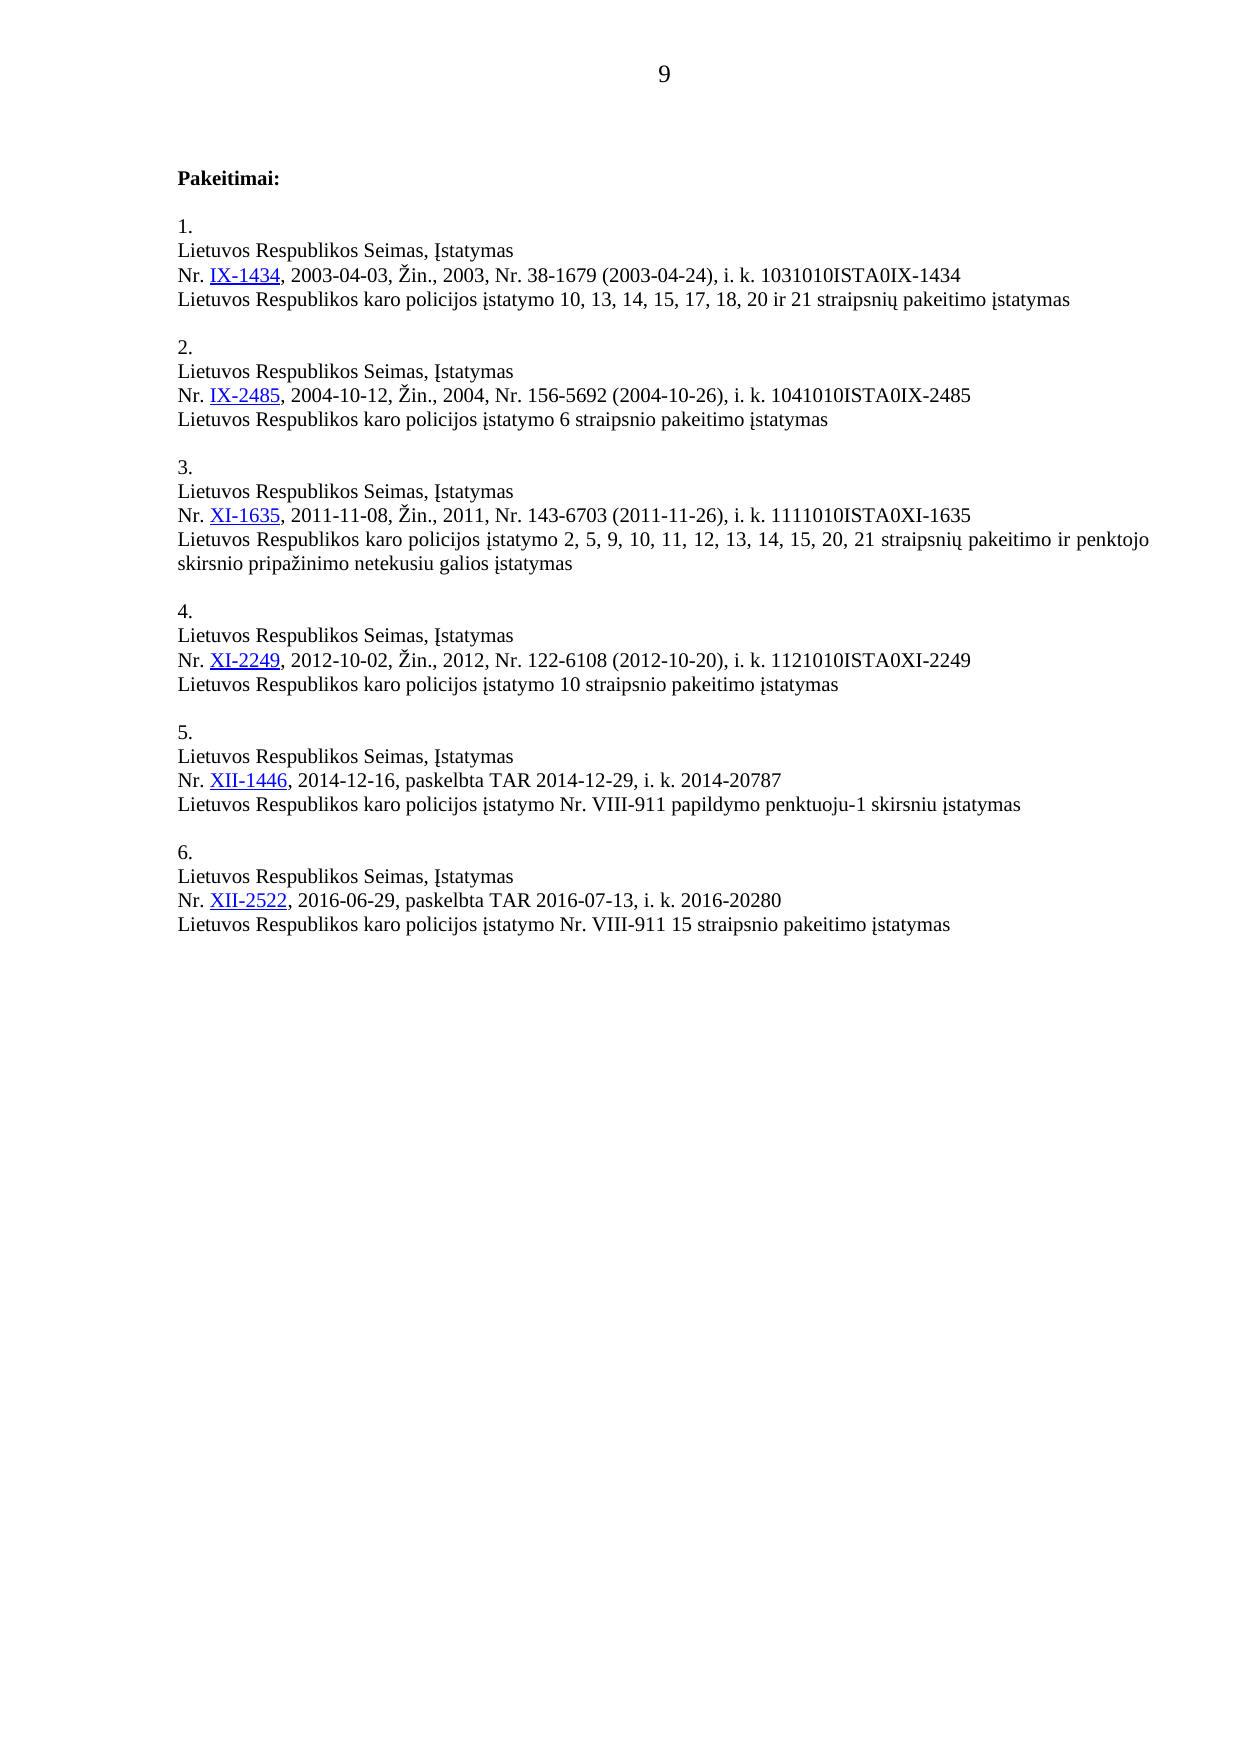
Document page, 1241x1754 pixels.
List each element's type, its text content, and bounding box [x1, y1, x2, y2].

text Pakeitimai: [177, 166, 1152, 190]
text Lietuvos Respublikos Seimas, Įstatymas [177, 479, 1152, 503]
text Nr. IX-2485, 2004-10-12, Žin., 2004, Nr. 156-5692 (2004-10-26), i. k. 1041010ISTA0IX-2485 [177, 383, 1152, 407]
text Lietuvos Respublikos Seimas, Įstatymas [177, 744, 1152, 768]
text Lietuvos Respublikos karo policijos įstatymo 10, 13, 14, 15, 17, 18, 20 ir 21 straipsnių pakeitimo įstatymas [177, 287, 1152, 311]
text Nr. XII-2522, 2016-06-29, paskelbta TAR 2016-07-13, i. k. 2016-20280 [177, 888, 1152, 912]
text 5. [177, 720, 1152, 744]
text Nr. IX-1434, 2003-04-03, Žin., 2003, Nr. 38-1679 (2003-04-24), i. k. 1031010ISTA0IX-1434 [177, 262, 1152, 287]
text Lietuvos Respublikos karo policijos įstatymo 2, 5, 9, 10, 11, 12, 13, 14, 15, 20, 21 straipsnių pakeitimo ir penktojo skirsnio pripažinimo netekusiu galios įstatymas [177, 527, 1152, 575]
text Lietuvos Respublikos Seimas, Įstatymas [177, 359, 1152, 383]
text Lietuvos Respublikos karo policijos įstatymo 6 straipsnio pakeitimo įstatymas [177, 407, 1152, 431]
text Nr. XI-2249, 2012-10-02, Žin., 2012, Nr. 122-6108 (2012-10-20), i. k. 1121010ISTA0XI-2249 [177, 647, 1152, 672]
text 6. [177, 840, 1152, 864]
text Lietuvos Respublikos karo policijos įstatymo 10 straipsnio pakeitimo įstatymas [177, 672, 1152, 696]
text Lietuvos Respublikos karo policijos įstatymo Nr. VIII-911 papildymo penktuoju-1 skirsniu įstatymas [177, 792, 1152, 816]
text 4. [177, 599, 1152, 623]
text 2. [177, 335, 1152, 359]
text Lietuvos Respublikos Seimas, Įstatymas [177, 623, 1152, 647]
text Lietuvos Respublikos Seimas, Įstatymas [177, 238, 1152, 262]
text 3. [177, 455, 1152, 479]
text Lietuvos Respublikos Seimas, Įstatymas [177, 864, 1152, 888]
text 1. [177, 214, 1152, 238]
text Nr. XI-1635, 2011-11-08, Žin., 2011, Nr. 143-6703 (2011-11-26), i. k. 1111010ISTA0XI-1635 [177, 503, 1152, 527]
text Lietuvos Respublikos karo policijos įstatymo Nr. VIII-911 15 straipsnio pakeitimo įstatymas [177, 912, 1152, 936]
text Nr. XII-1446, 2014-12-16, paskelbta TAR 2014-12-29, i. k. 2014-20787 [177, 768, 1152, 792]
